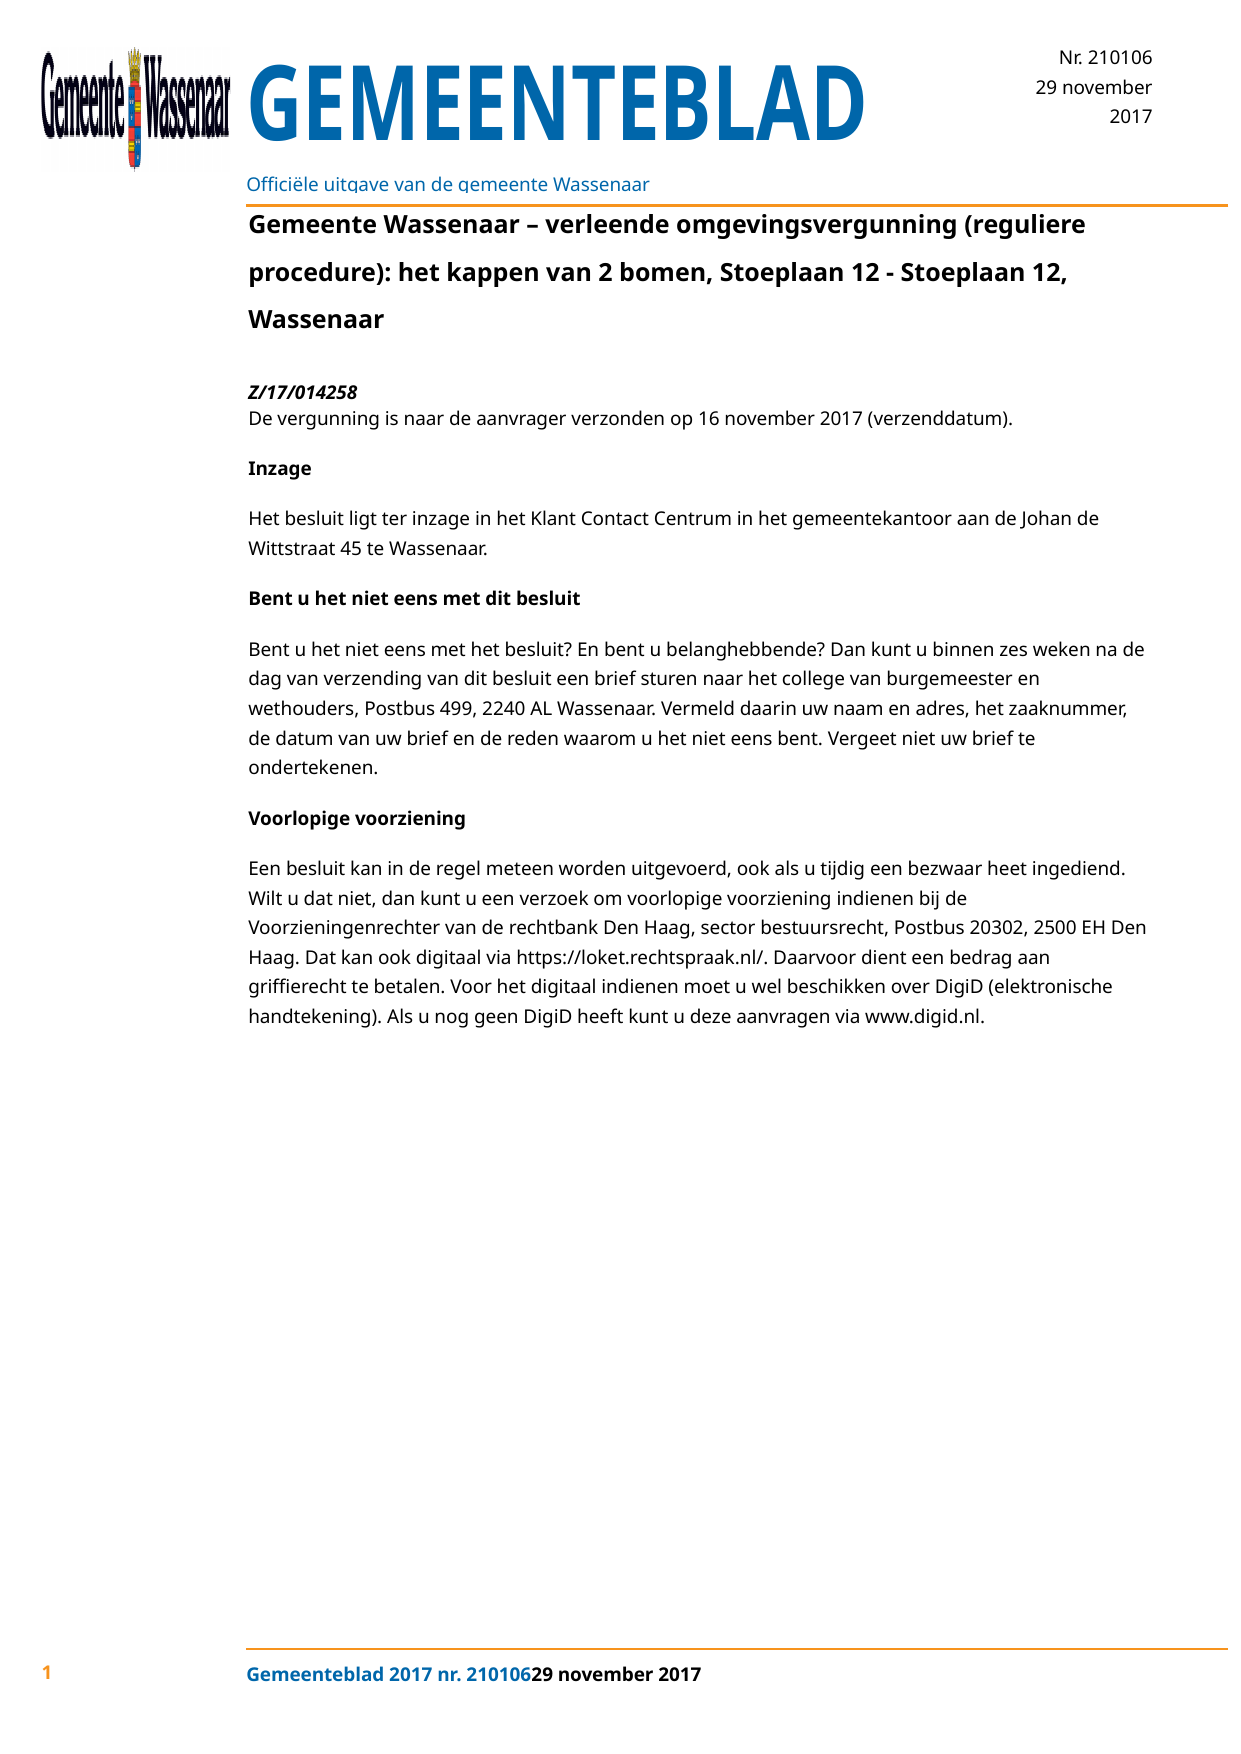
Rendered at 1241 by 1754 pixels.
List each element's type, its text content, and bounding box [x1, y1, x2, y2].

text Inzage [248, 455, 1152, 481]
text Gemeente Wassenaar – verleende omgevingsvergunning (reguliere procedure): het kappen van 2 bomen, Stoeplaan 12 - Stoeplaan 12, Wassenaar [248, 207, 1152, 336]
text Voorlopige voorziening [248, 805, 1152, 831]
text Bent u het niet eens met dit besluit [248, 586, 1152, 611]
text Z/17/014258 [248, 379, 1152, 405]
text Bent u het niet eens met het besluit? En bent u belanghebbende? Dan kunt u binnen zes weken na de dag van verzending van dit besluit een brief sturen naar het college van burgemeester en wethouders, Postbus 499, 2240 AL Wassenaar. Vermeld daarin uw naam en adres, het zaaknummer, de datum van uw brief en de reden waarom u het niet eens bent. Vergeet niet uw brief te ondertekenen. [248, 636, 1152, 780]
text Een besluit kan in de regel meteen worden uitgevoerd, ook als u tijdig een bezwaar heet ingediend. Wilt u dat niet, dan kunt u een verzoek om voorlopige voorziening indienen bij de Voorzieningenrechter van de rechtbank Den Haag, sector bestuursrecht, Postbus 20302, 2500 EH Den Haag. Dat kan ook digitaal via https://loket.rechtspraak.nl/. Daarvoor dient een bedrag aan griffierecht te betalen. Voor het digitaal indienen moet u wel beschikken over DigiD (elektronische handtekening). Als u nog geen DigiD heeft kunt u deze aanvragen via www.digid.nl. [248, 855, 1152, 1029]
picture [41, 47, 231, 172]
text De vergunning is naar de aanvrager verzonden op 16 november 2017 (verzenddatum). [248, 405, 1152, 431]
text Het besluit ligt ter inzage in het Klant Contact Centrum in het gemeentekantoor aan de Johan de Wittstraat 45 te Wassenaar. [248, 506, 1152, 561]
